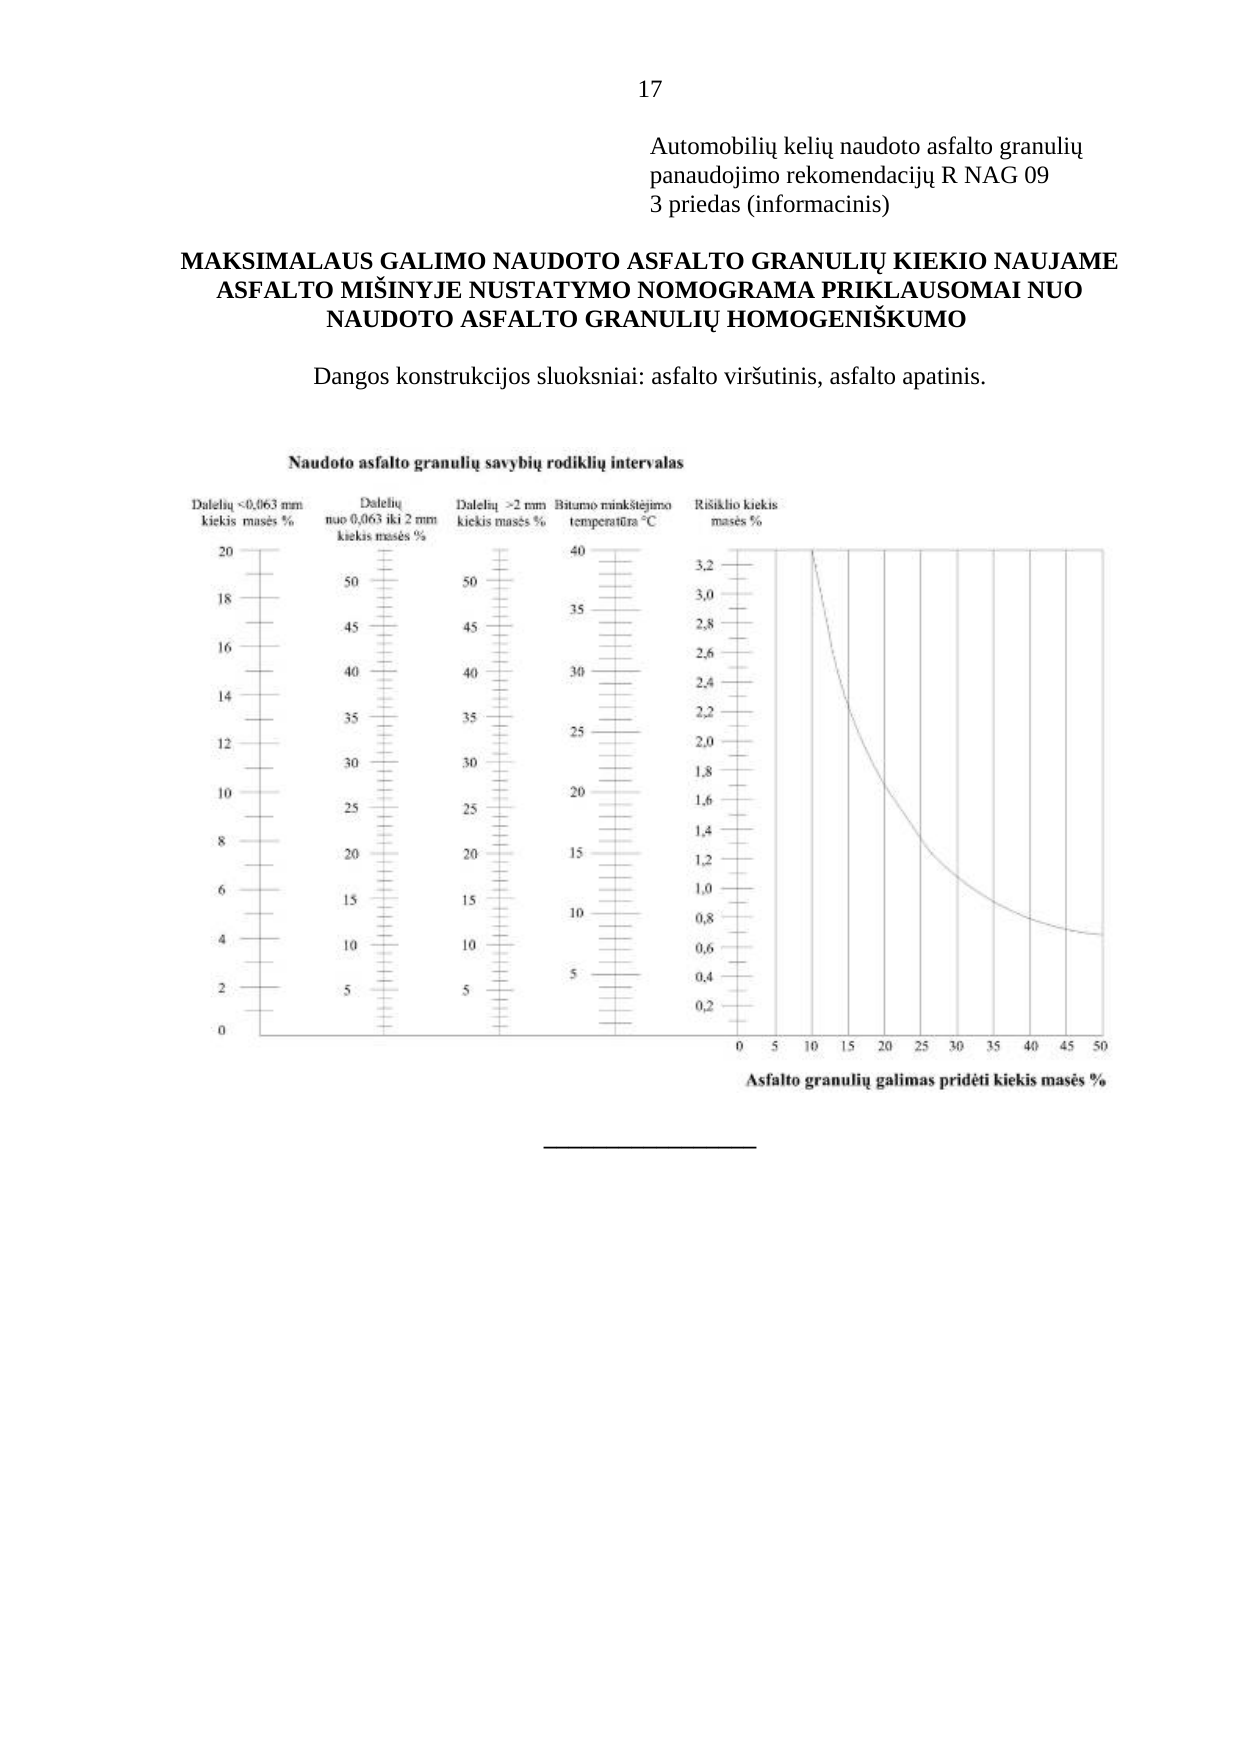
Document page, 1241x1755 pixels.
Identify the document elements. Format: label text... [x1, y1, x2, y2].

text panaudojimo rekomendacijų R NAG 09 [649, 160, 1122, 189]
text 3 priedas (informacinis) [649, 189, 1122, 218]
text Automobilių kelių naudoto asfalto granulių [649, 131, 1122, 160]
text _________________ [177, 1122, 1122, 1150]
text Dangos konstrukcijos sluoksniai: asfalto viršutinis, asfalto apatinis. [177, 361, 1122, 390]
text MAKSIMALAUS GALIMO NAUDOTO ASFALTO GRANULIŲ KIEKIO NAUJAME ASFALTO MIŠINYJE NUSTATYMO NOMOGRAMA PRIKLAUSOMAI NUO NAUDOTO ASFALTO GRANULIŲ HOMOGENIŠKUMO [177, 246, 1122, 333]
